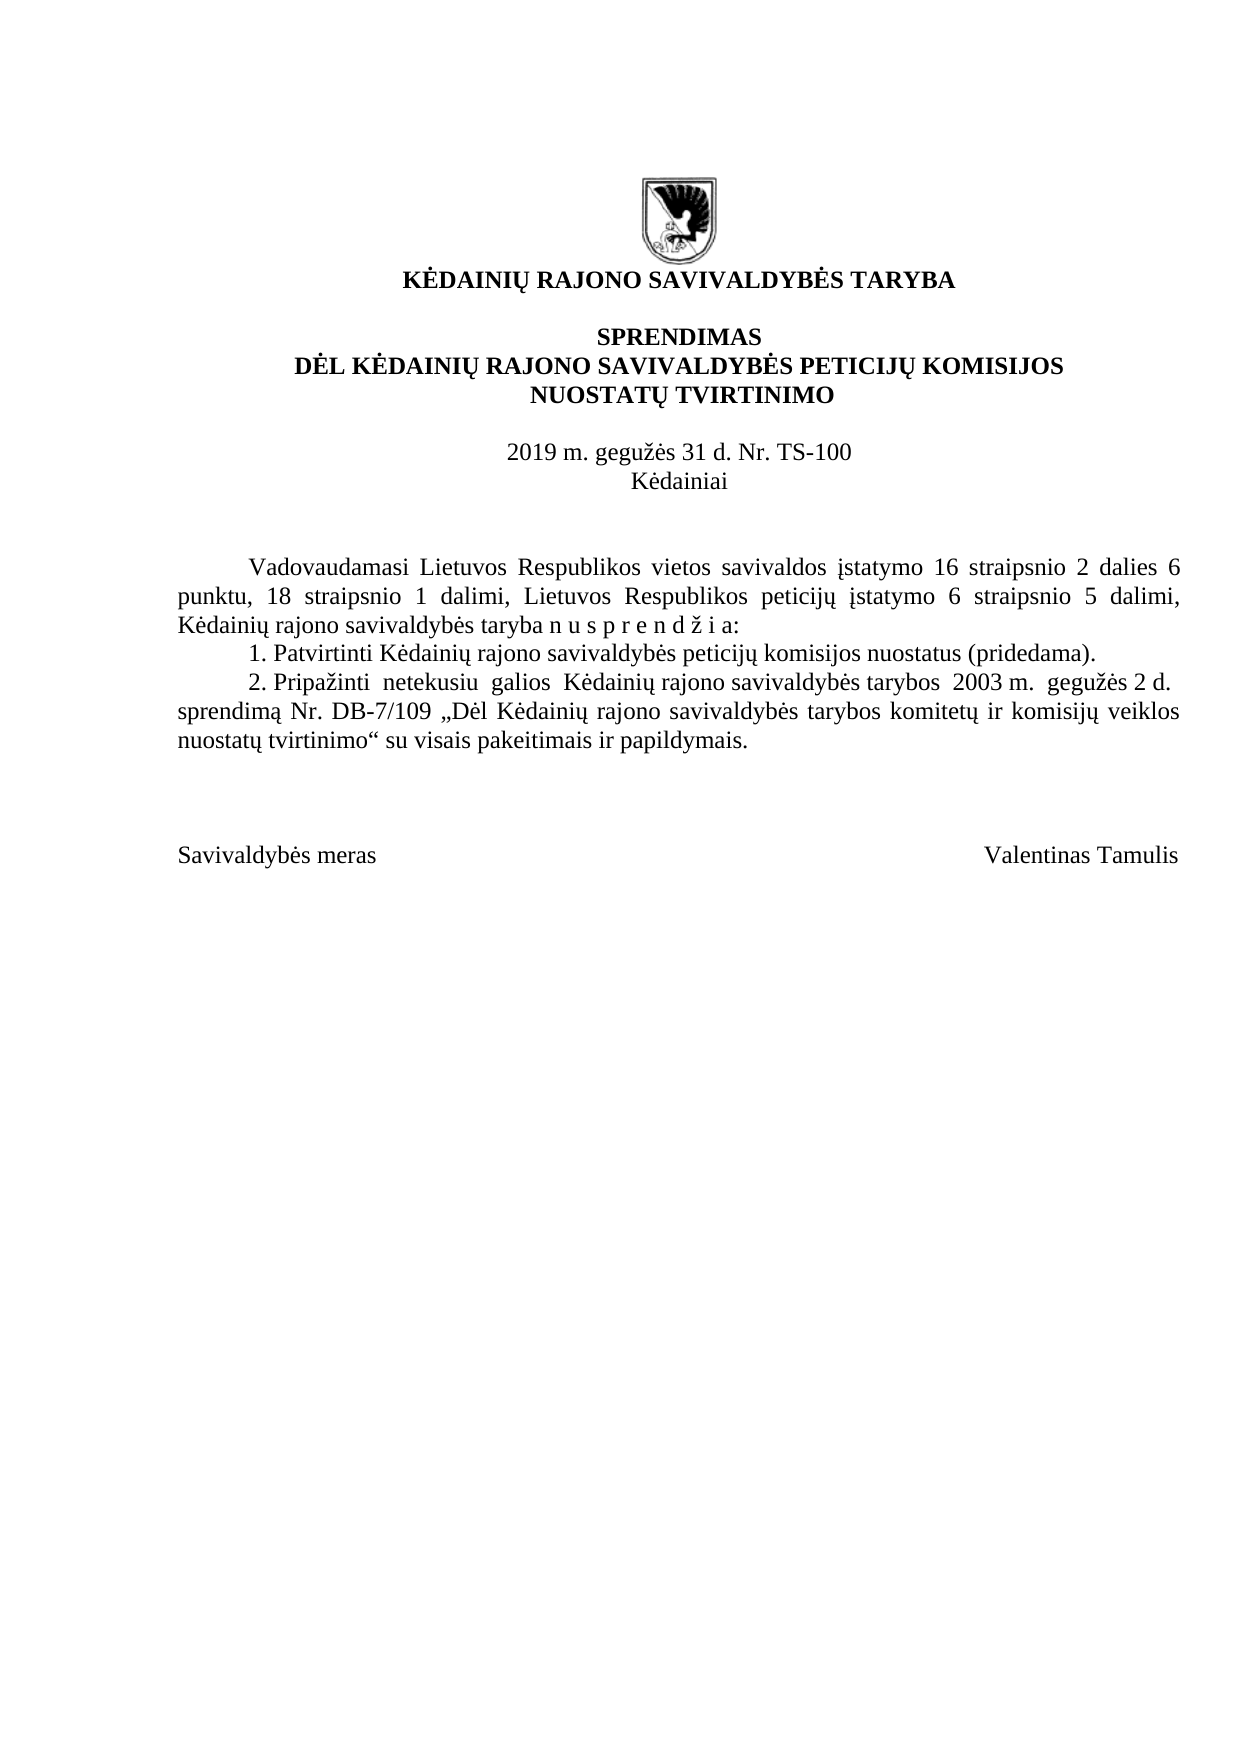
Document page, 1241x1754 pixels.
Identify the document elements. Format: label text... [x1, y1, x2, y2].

text SPRENDIMAS [177, 322, 1181, 351]
text 1. Patvirtinti Kėdainių rajono savivaldybės peticijų komisijos nuostatus (pridedama). [177, 638, 1181, 667]
text Kėdainiai [177, 466, 1181, 495]
text sprendimą Nr. DB-7/109 „Dėl Kėdainių rajono savivaldybės tarybos komitetų ir komisijų veiklos nuostatų tvirtinimo“ su visais pakeitimais ir papildymais. [177, 696, 1181, 753]
text NUOSTATŲ TVIRTINIMO [177, 380, 1181, 408]
text DĖL KĖDAINIŲ RAJONO SAVIVALDYBĖS PETICIJŲ KOMISIJOS [177, 351, 1181, 380]
text 2019 m. gegužės 31 d. Nr. TS-100 [177, 437, 1181, 466]
text KĖDAINIŲ RAJONO SAVIVALDYBĖS TARYBA [177, 265, 1181, 293]
text Vadovaudamasi Lietuvos Respublikos vietos savivaldos įstatymo 16 straipsnio 2 dalies 6 punktu, 18 straipsnio 1 dalimi, Lietuvos Respublikos peticijų įstatymo 6 straipsnio 5 dalimi, Kėdainių rajono savivaldybės taryba n u s p r e n d ž i a: [177, 552, 1181, 638]
text 2. Pripažinti netekusiu galios Kėdainių rajono savivaldybės tarybos 2003 m. gegužės 2 d. [177, 667, 1181, 696]
text Savivaldybės meras Valentinas Tamulis [177, 840, 1181, 868]
